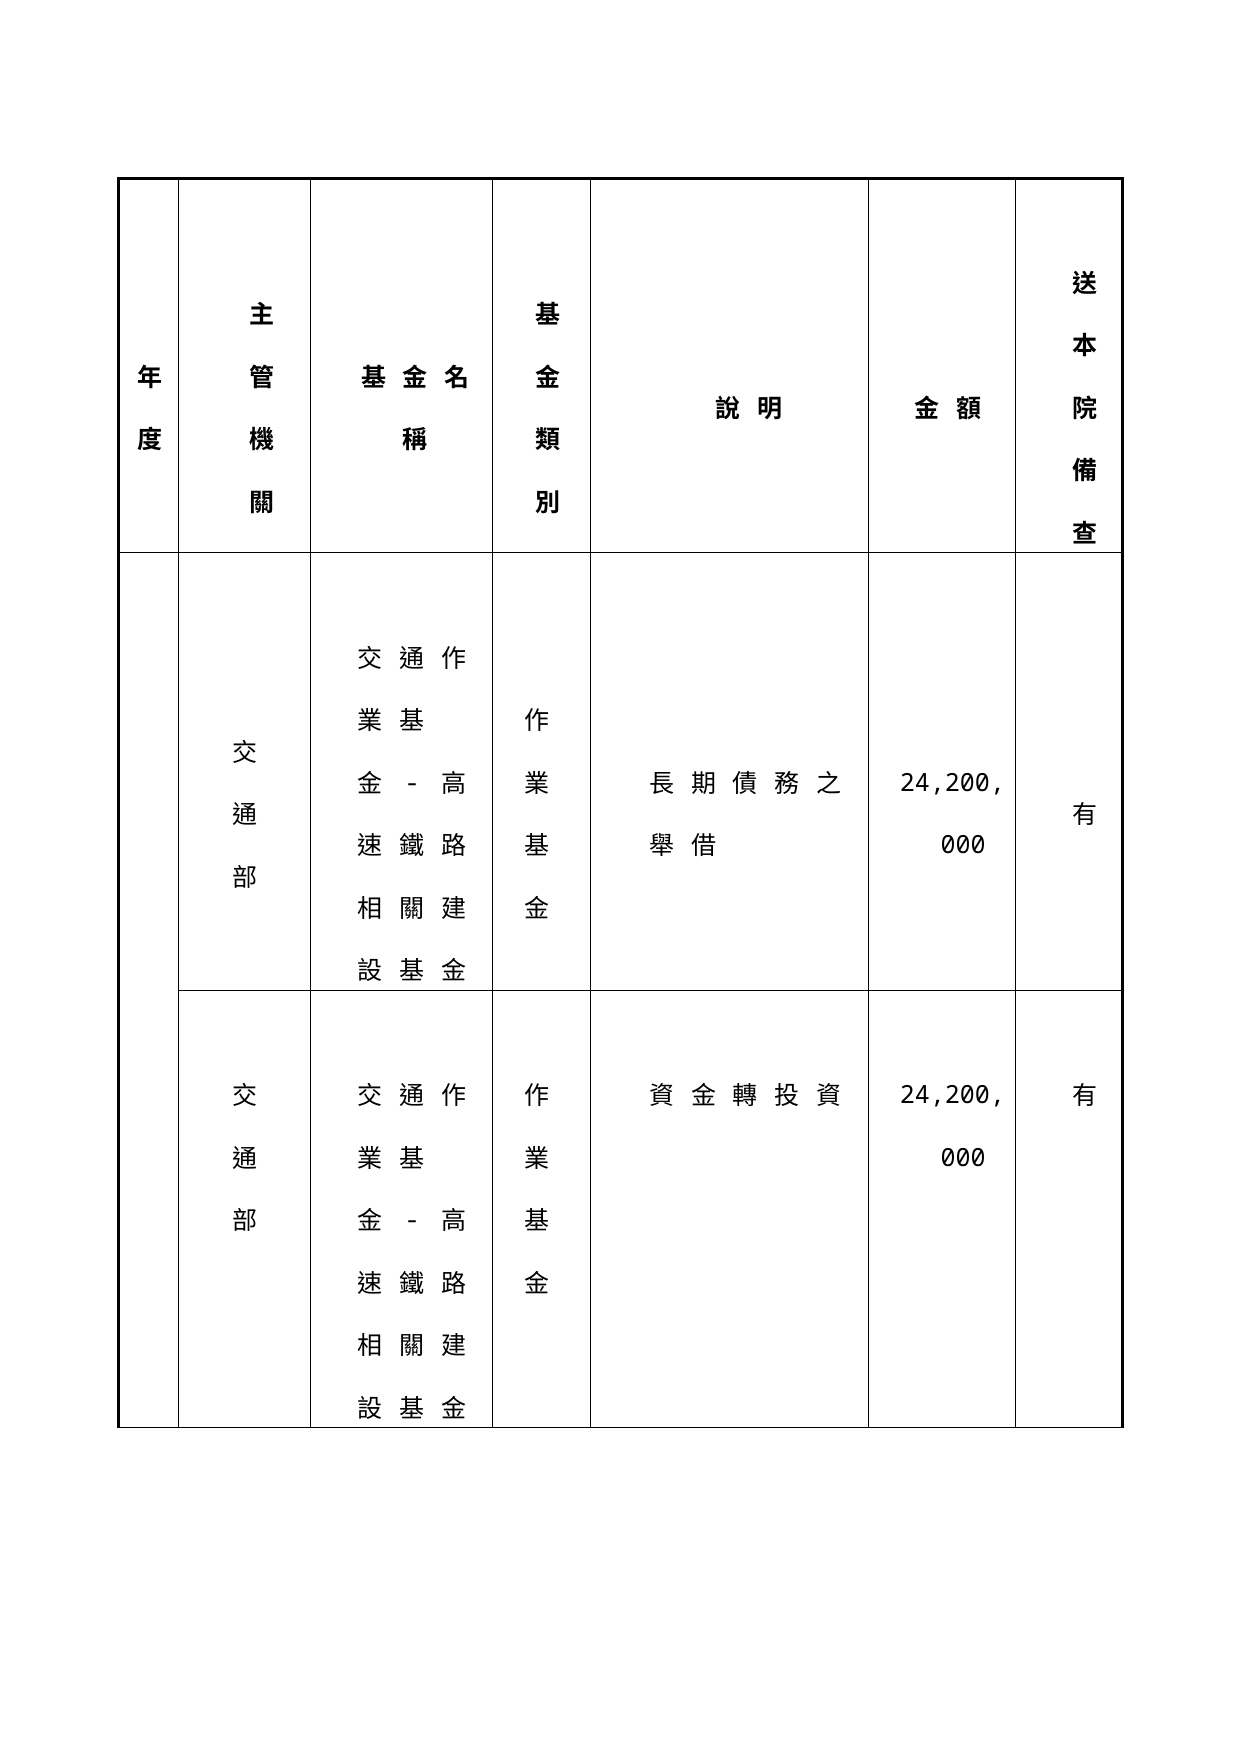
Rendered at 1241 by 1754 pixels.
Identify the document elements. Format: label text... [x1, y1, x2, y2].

table_header 金額 [869, 180, 1015, 552]
table_header 基金名稱 [311, 180, 492, 552]
table_cell 交通作業基金-高速鐵路相關建設基金 [311, 991, 492, 1427]
table_header 基金類別 [493, 180, 590, 552]
table_cell 交通部 [179, 991, 310, 1427]
table_cell [120, 553, 178, 1427]
table_cell 長期債務之舉借 [591, 553, 868, 990]
table_header 送本院備查 [1016, 180, 1121, 552]
table_cell 有 [1016, 553, 1121, 990]
table_header 說明 [591, 180, 868, 552]
table_cell 有 [1016, 991, 1121, 1427]
table_cell 作業基金 [493, 991, 590, 1427]
table_cell 24,200,000 [869, 553, 1015, 990]
table_cell 資金轉投資 [591, 991, 868, 1427]
table_cell 交通部 [179, 553, 310, 990]
table_cell 24,200,000 [869, 991, 1015, 1427]
table_cell 作業基金 [493, 553, 590, 990]
table_header 主管機關 [179, 180, 310, 552]
table_header 年度 [120, 180, 178, 552]
table_cell 交通作業基金-高速鐵路相關建設基金 [311, 553, 492, 990]
